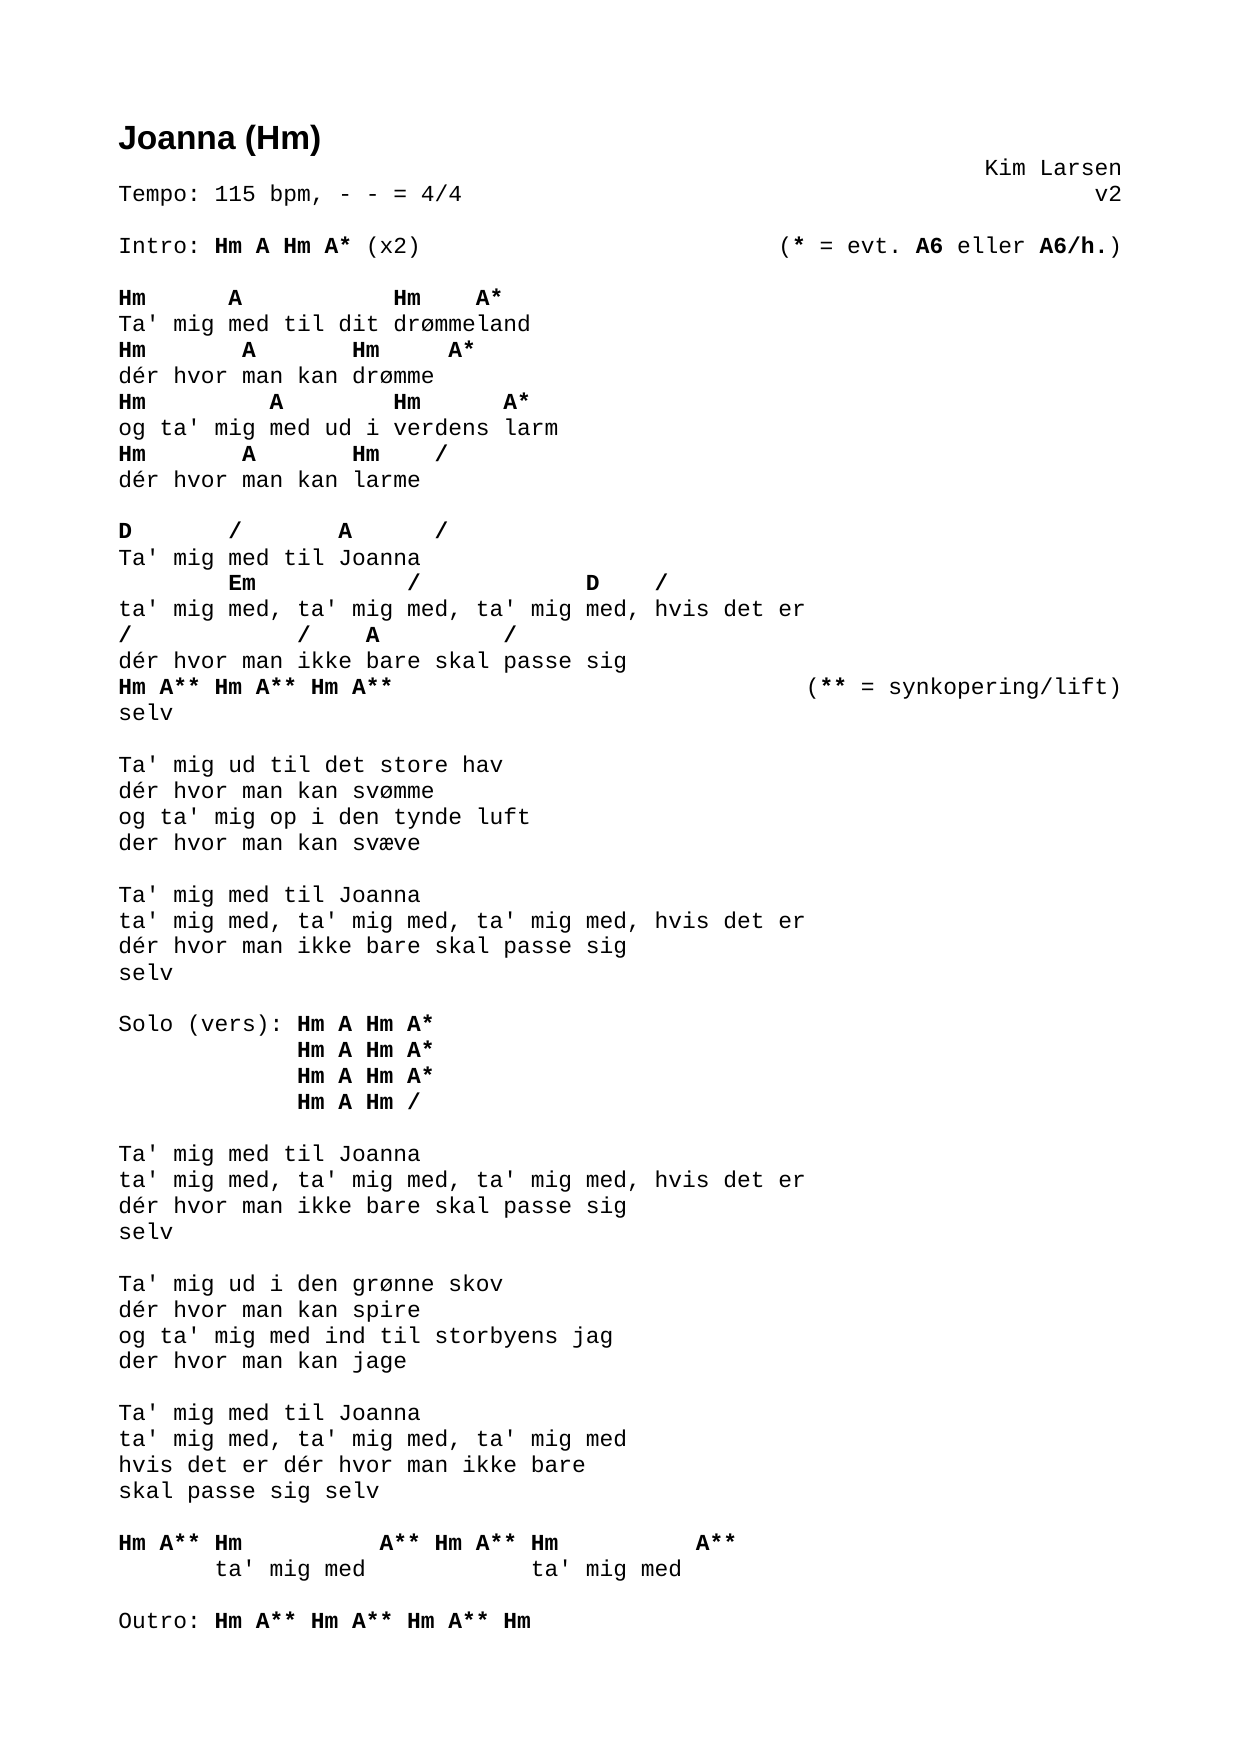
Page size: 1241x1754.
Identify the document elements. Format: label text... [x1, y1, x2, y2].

text Hm A Hm A* [118, 390, 1122, 416]
text Intro: Hm A Hm A* (x2) (* = evt. A6 eller A6/h.) [118, 234, 1122, 261]
text selv [118, 1220, 1122, 1246]
text Hm A Hm / [118, 442, 1122, 468]
text ta' mig med, ta' mig med, ta' mig med [118, 1428, 1122, 1454]
text Ta' mig med til Joanna [118, 1402, 1122, 1428]
text Hm A Hm A* [118, 1064, 1122, 1091]
text og ta' mig op i den tynde luft [118, 805, 1122, 831]
text ta' mig med, ta' mig med, ta' mig med, hvis det er [118, 1168, 1122, 1194]
text og ta' mig med ud i verdens larm [118, 416, 1122, 442]
text Ta' mig med til Joanna [118, 1142, 1122, 1168]
text Hm A Hm / [118, 1091, 1122, 1116]
text dér hvor man kan larme [118, 468, 1122, 494]
text Em / D / [118, 572, 1122, 598]
text dér hvor man kan spire [118, 1298, 1122, 1324]
text ta' mig med, ta' mig med, ta' mig med, hvis det er [118, 598, 1122, 624]
text Kim Larsen [118, 157, 1122, 183]
text dér hvor man kan drømme [118, 364, 1122, 390]
text Hm A Hm A* [118, 338, 1122, 364]
text ta' mig med, ta' mig med, ta' mig med, hvis det er [118, 909, 1122, 935]
text ta' mig med ta' mig med [118, 1557, 1122, 1583]
text Ta' mig med til dit drømmeland [118, 312, 1122, 338]
text Hm A Hm A* [118, 286, 1122, 312]
text skal passe sig selv [118, 1479, 1122, 1506]
subtitle Joanna (Hm) [118, 118, 1122, 157]
text Ta' mig ud i den grønne skov [118, 1272, 1122, 1298]
text D / A / [118, 520, 1122, 546]
text Hm A** Hm A** Hm A** (** = synkopering/lift) [118, 676, 1122, 701]
text selv [118, 701, 1122, 727]
text Outro: Hm A** Hm A** Hm A** Hm [118, 1609, 1122, 1635]
text Ta' mig med til Joanna [118, 883, 1122, 909]
text Hm A Hm A* [118, 1039, 1122, 1064]
text Ta' mig ud til det store hav [118, 753, 1122, 779]
text og ta' mig med ind til storbyens jag [118, 1324, 1122, 1350]
text / / A / [118, 624, 1122, 649]
text Tempo: 115 bpm, - - = 4/4 v2 [118, 183, 1122, 209]
text dér hvor man ikke bare skal passe sig [118, 935, 1122, 961]
text selv [118, 961, 1122, 987]
text Solo (vers): Hm A Hm A* [118, 1013, 1122, 1039]
text Hm A** Hm A** Hm A** Hm A** [118, 1531, 1122, 1557]
text Ta' mig med til Joanna [118, 546, 1122, 572]
text dér hvor man kan svømme [118, 779, 1122, 805]
text der hvor man kan svæve [118, 831, 1122, 857]
text hvis det er dér hvor man ikke bare [118, 1454, 1122, 1479]
text der hvor man kan jage [118, 1350, 1122, 1376]
text dér hvor man ikke bare skal passe sig [118, 649, 1122, 676]
text dér hvor man ikke bare skal passe sig [118, 1194, 1122, 1220]
